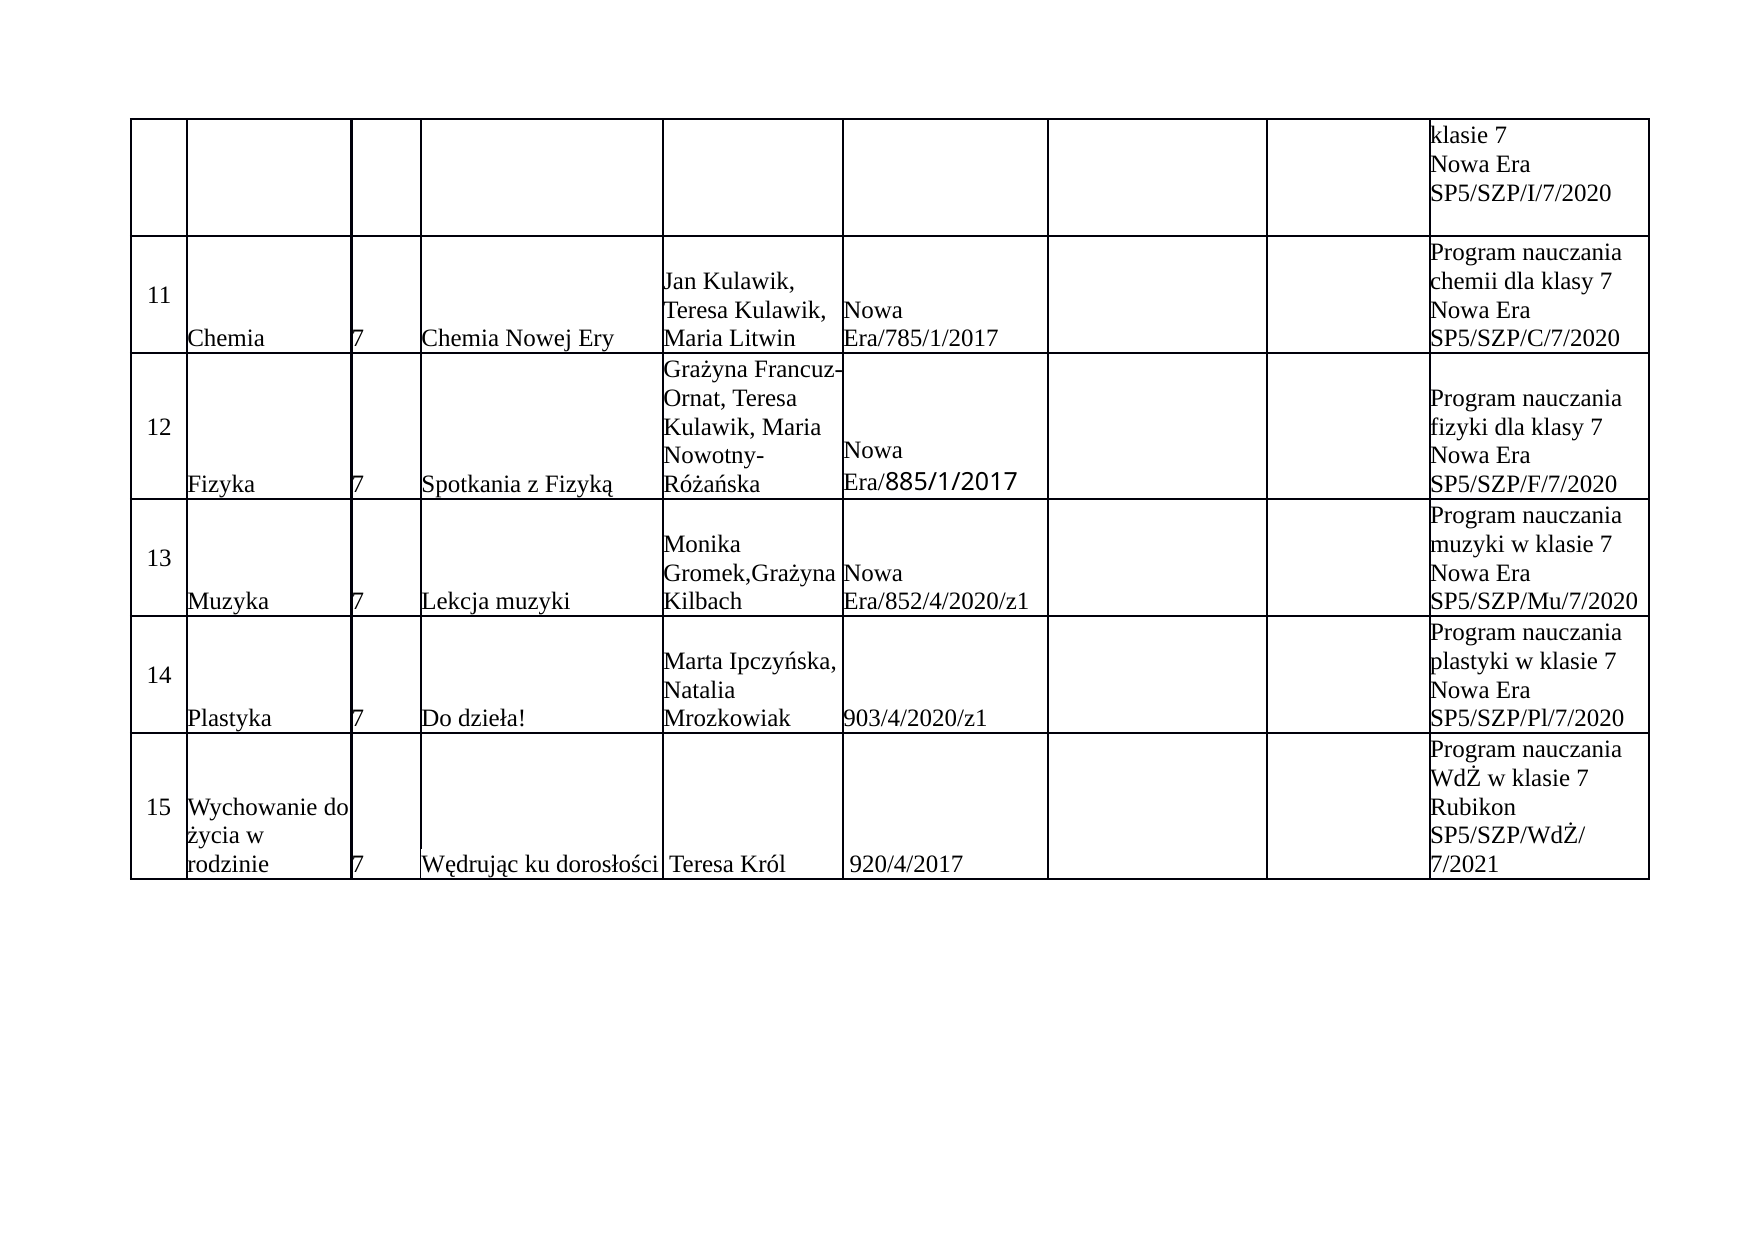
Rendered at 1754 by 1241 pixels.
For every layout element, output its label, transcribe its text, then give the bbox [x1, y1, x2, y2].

table_cell [1049, 354, 1266, 498]
table_cell Chemia Nowej Ery [422, 237, 662, 352]
table_cell Lekcja muzyki [422, 500, 662, 615]
table_cell Marta Ipczyńska, Natalia Mrozkowiak [664, 617, 842, 732]
table_cell [844, 120, 1047, 235]
table_cell [132, 120, 186, 235]
table_cell Plastyka [188, 617, 350, 732]
table_cell [1049, 120, 1266, 235]
table_cell Teresa Król [664, 734, 842, 878]
table_cell 11 [132, 237, 186, 352]
table_cell Program nauczania plastyki w klasie 7 Nowa Era SP5/SZP/Pl/7/2020 [1431, 617, 1648, 732]
table_cell 14 [132, 617, 186, 732]
table_cell Nowa Era/852/4/2020/z1 [844, 500, 1047, 615]
table_cell [422, 120, 662, 235]
table_cell [1268, 237, 1429, 352]
table_cell Fizyka [188, 354, 350, 498]
table_cell 7 [353, 237, 420, 352]
table_cell Program nauczania fizyki dla klasy 7 Nowa Era SP5/SZP/F/7/2020 [1431, 354, 1648, 498]
table_cell 15 [132, 734, 186, 878]
table_cell 7 [353, 617, 420, 732]
table_cell Program nauczania chemii dla klasy 7 Nowa Era SP5/SZP/C/7/2020 [1431, 237, 1648, 352]
table_cell Chemia [188, 237, 350, 352]
table_cell 7 [353, 734, 420, 878]
table_cell [1268, 354, 1429, 498]
table_cell [1049, 500, 1266, 615]
table_cell 7 [353, 354, 420, 498]
table_cell [1268, 617, 1429, 732]
table_cell Do dzieła! [422, 617, 662, 732]
table_cell Program nauczania muzyki w klasie 7 Nowa Era SP5/SZP/Mu/7/2020 [1431, 500, 1648, 615]
table_cell 13 [132, 500, 186, 615]
table_cell Nowa Era/885/1/2017 [844, 354, 1047, 498]
table_cell [1049, 734, 1266, 878]
table_cell [1049, 237, 1266, 352]
table_cell Wychowanie do życia w rodzinie [188, 734, 350, 878]
table_cell 903/4/2020/z1 [844, 617, 1047, 732]
table_cell [1049, 617, 1266, 732]
table_cell 920/4/2017 [844, 734, 1047, 878]
table_cell Program nauczania WdŻ w klasie 7 Rubikon SP5/SZP/WdŻ/7/2021 [1431, 734, 1648, 878]
table_cell Nowa Era/785/1/2017 [844, 237, 1047, 352]
table_cell 12 [132, 354, 186, 498]
table_cell [353, 120, 420, 235]
table_cell [1268, 734, 1429, 878]
table_cell Monika Gromek,Grażyna Kilbach [664, 500, 842, 615]
table_cell Grażyna Francuz-Ornat, Teresa Kulawik, Maria Nowotny-Różańska [664, 354, 842, 498]
table_cell Jan Kulawik, Teresa Kulawik, Maria Litwin [664, 237, 842, 352]
table_cell 7 [353, 500, 420, 615]
table_cell Spotkania z Fizyką [422, 354, 662, 498]
table_cell [664, 120, 842, 235]
table_cell [1268, 500, 1429, 615]
table_cell [1268, 120, 1429, 235]
table_cell Wędrując ku dorosłości [422, 734, 662, 878]
table_cell Muzyka [188, 500, 350, 615]
table_cell klasie 7 Nowa Era SP5/SZP/I/7/2020 [1431, 120, 1648, 235]
table_cell [188, 120, 350, 235]
